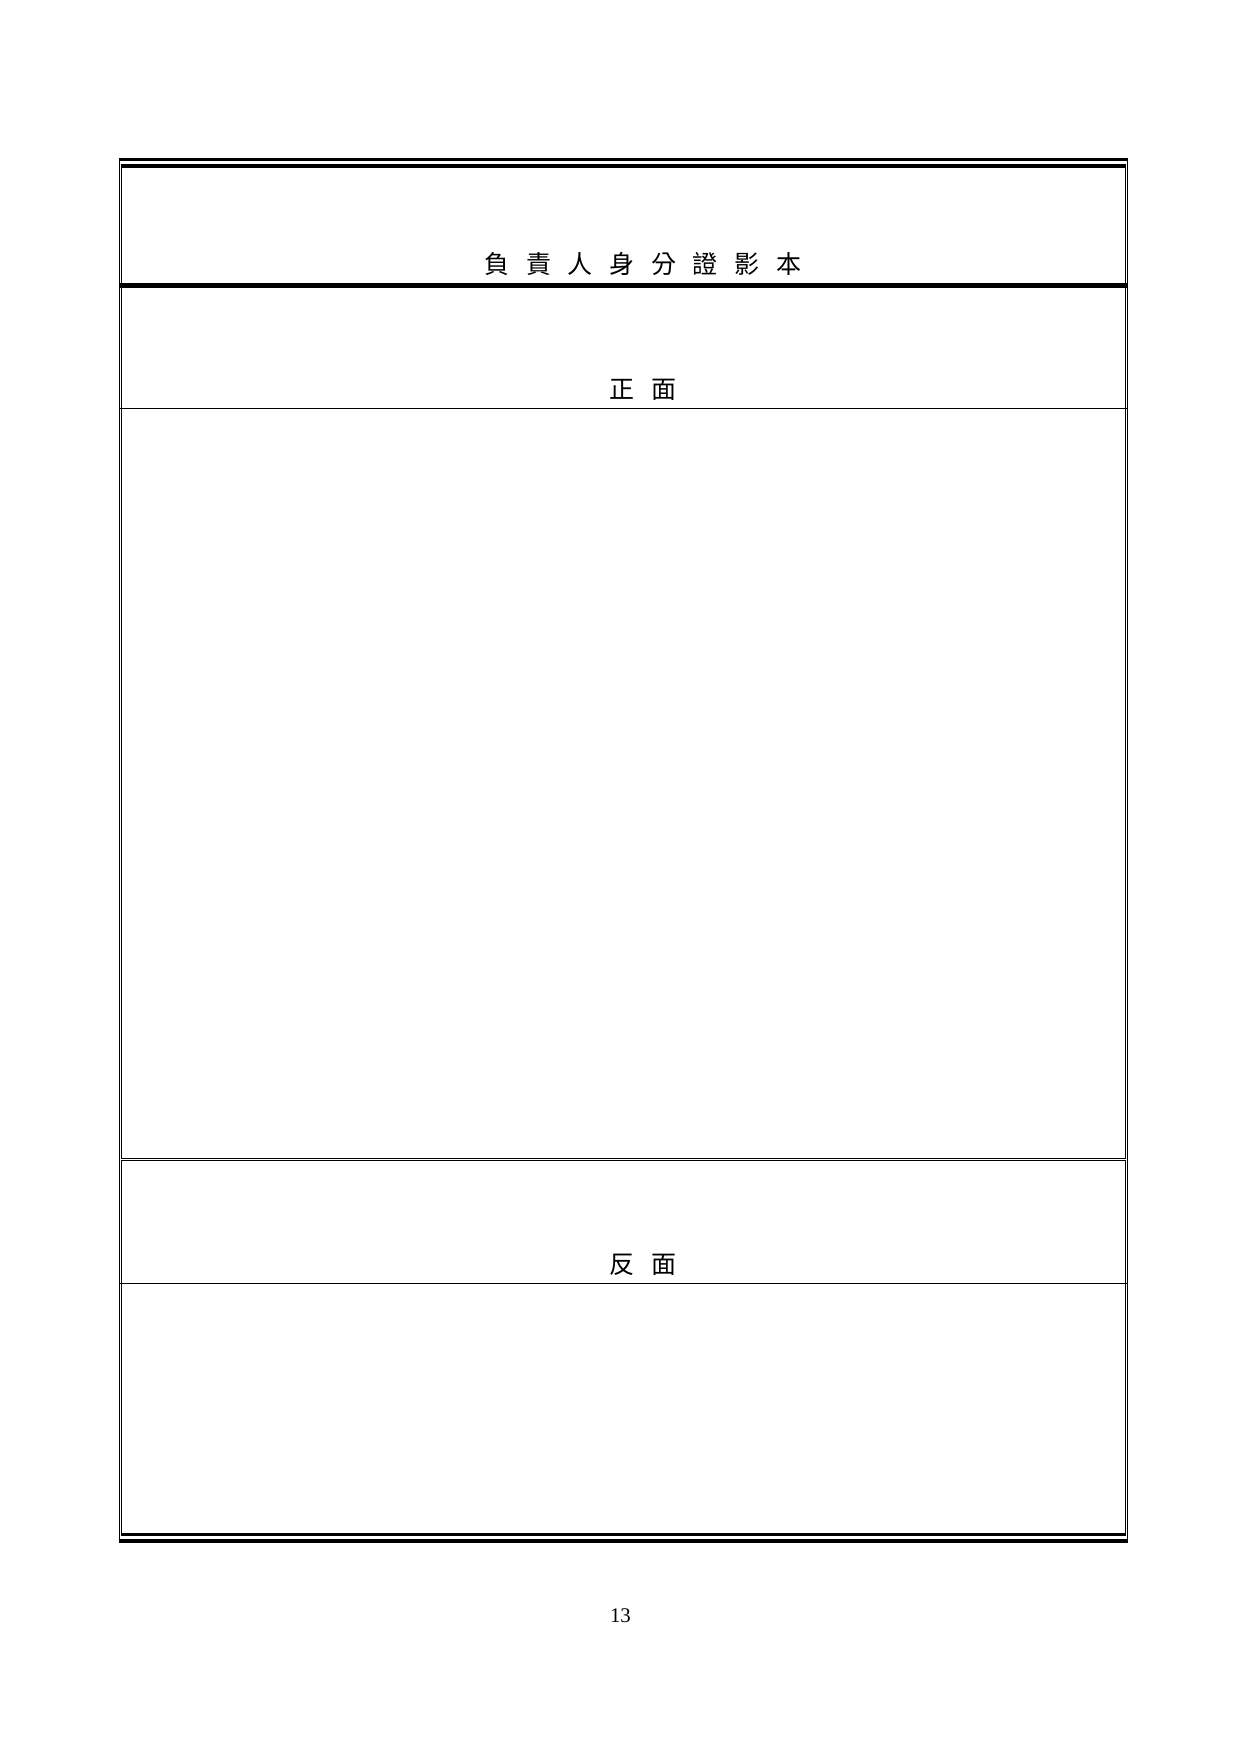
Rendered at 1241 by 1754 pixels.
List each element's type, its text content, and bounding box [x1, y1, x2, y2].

table_header 負責人身分證影本 [122, 168, 1125, 283]
table_cell [122, 1284, 1125, 1533]
table_cell [122, 409, 1125, 1158]
table_cell 反面 [122, 1161, 1125, 1283]
table_cell 正面 [122, 288, 1125, 408]
